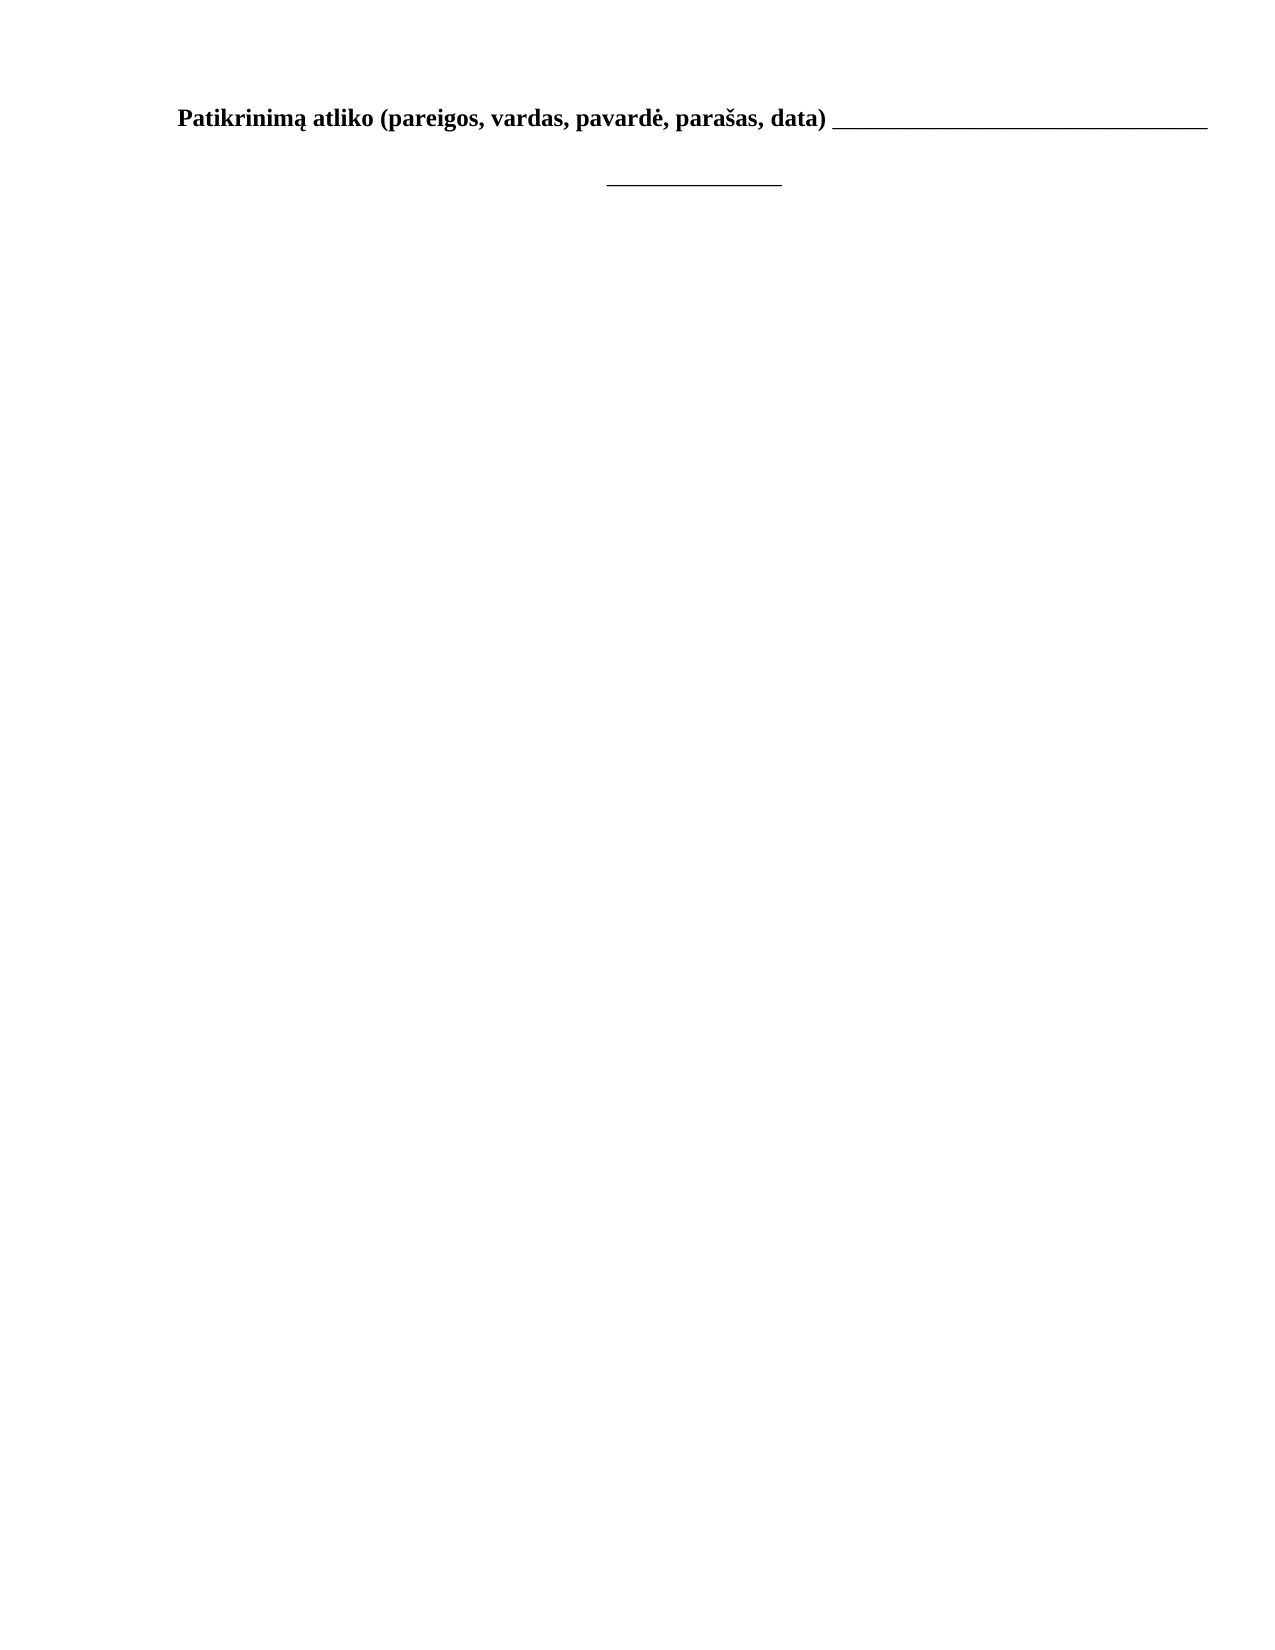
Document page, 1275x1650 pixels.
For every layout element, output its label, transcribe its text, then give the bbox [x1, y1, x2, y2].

text ______________ [177, 160, 1211, 189]
text Patikrinimą atliko (pareigos, vardas, pavardė, parašas, data) ______________________________ [177, 103, 1211, 131]
